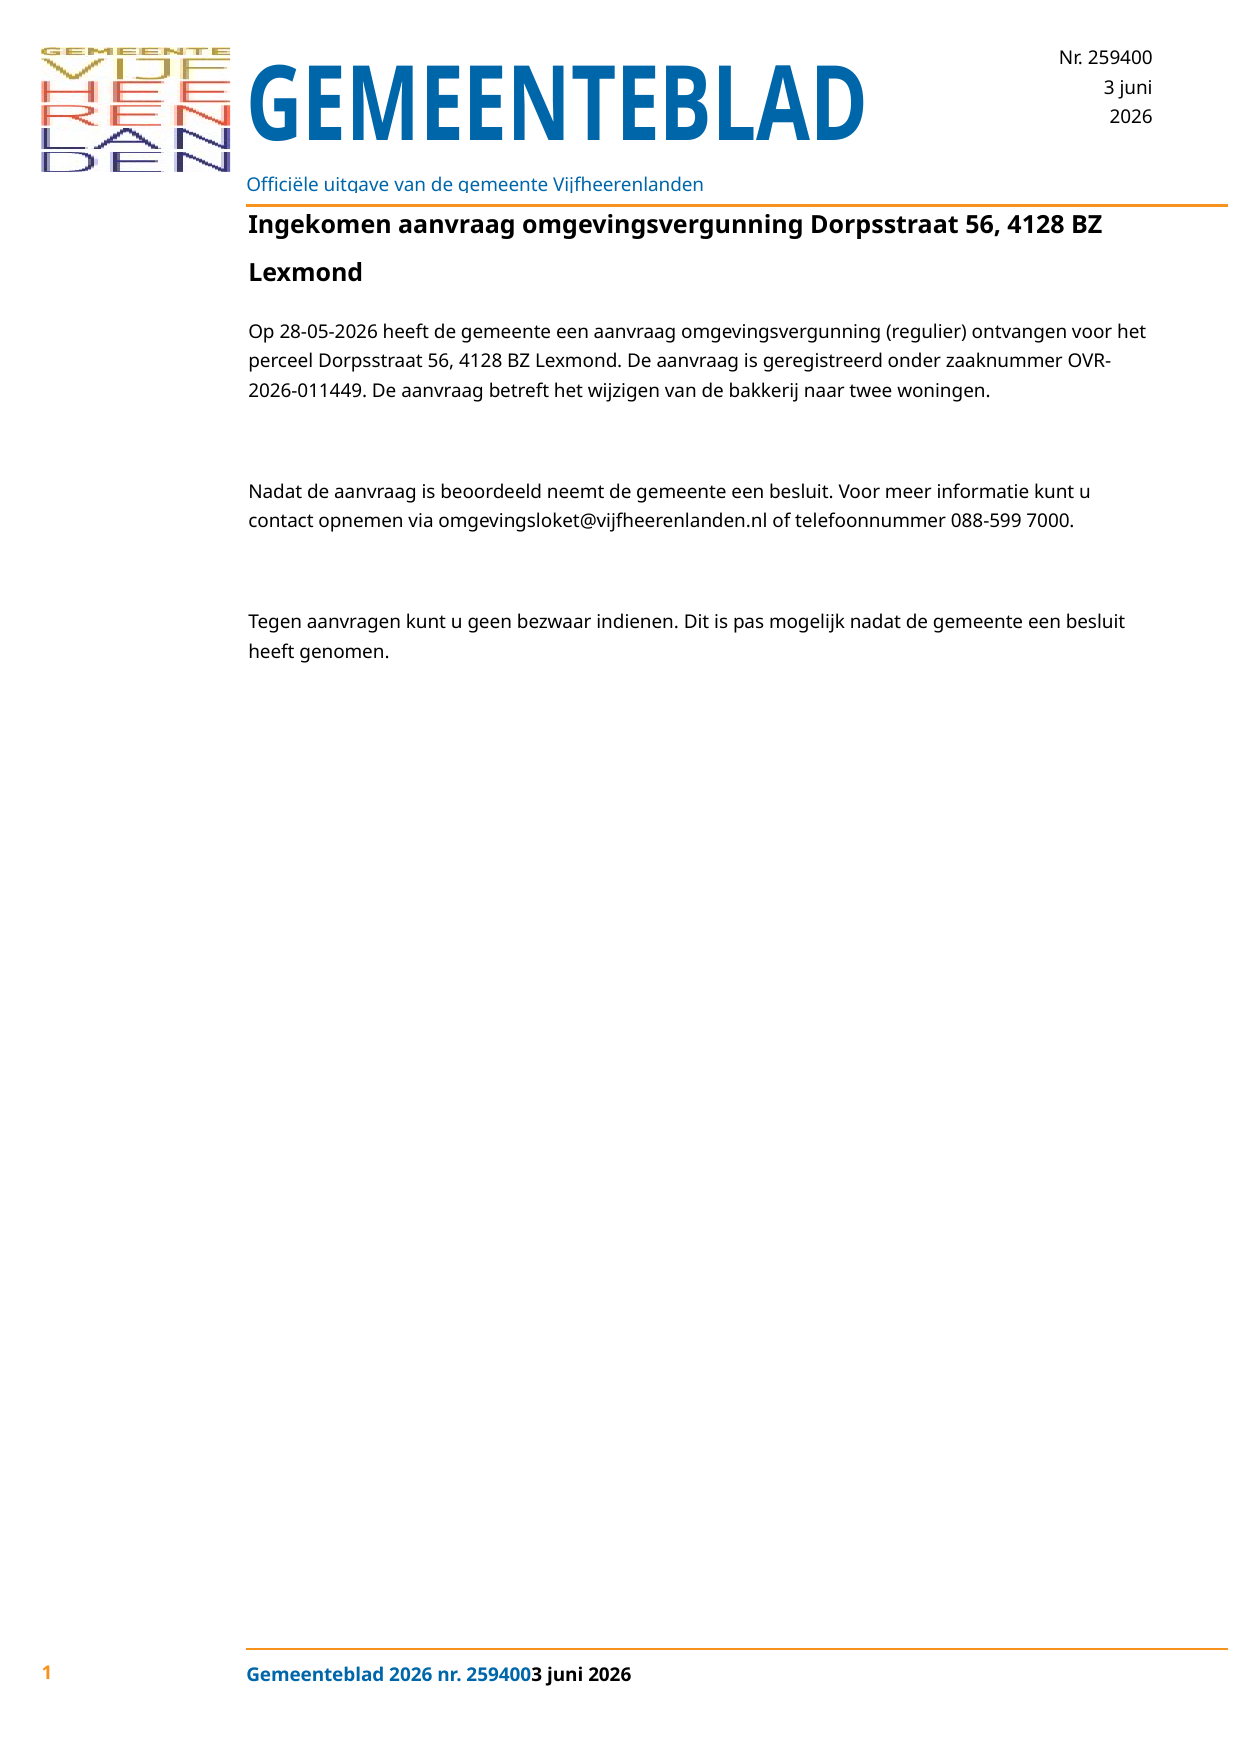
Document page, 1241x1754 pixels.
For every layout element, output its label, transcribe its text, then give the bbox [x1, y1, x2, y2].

text Nadat de aanvraag is beoordeeld neemt de gemeente een besluit. Voor meer informatie kunt u contact opnemen via omgevingsloket@vijfheerenlanden.nl of telefoonnummer 088-599 7000. [248, 478, 1152, 533]
text Op 28-05-2026 heeft de gemeente een aanvraag omgevingsvergunning (regulier) ontvangen voor het perceel Dorpsstraat 56, 4128 BZ Lexmond. De aanvraag is geregistreerd onder zaaknummer OVR-2026-011449. De aanvraag betreft het wijzigen van de bakkerij naar twee woningen. [248, 318, 1152, 403]
text Ingekomen aanvraag omgevingsvergunning Dorpsstraat 56, 4128 BZ Lexmond [248, 207, 1152, 288]
picture [41, 47, 231, 172]
text Tegen aanvragen kunt u geen bezwaar indienen. Dit is pas mogelijk nadat de gemeente een besluit heeft genomen. [248, 608, 1152, 664]
